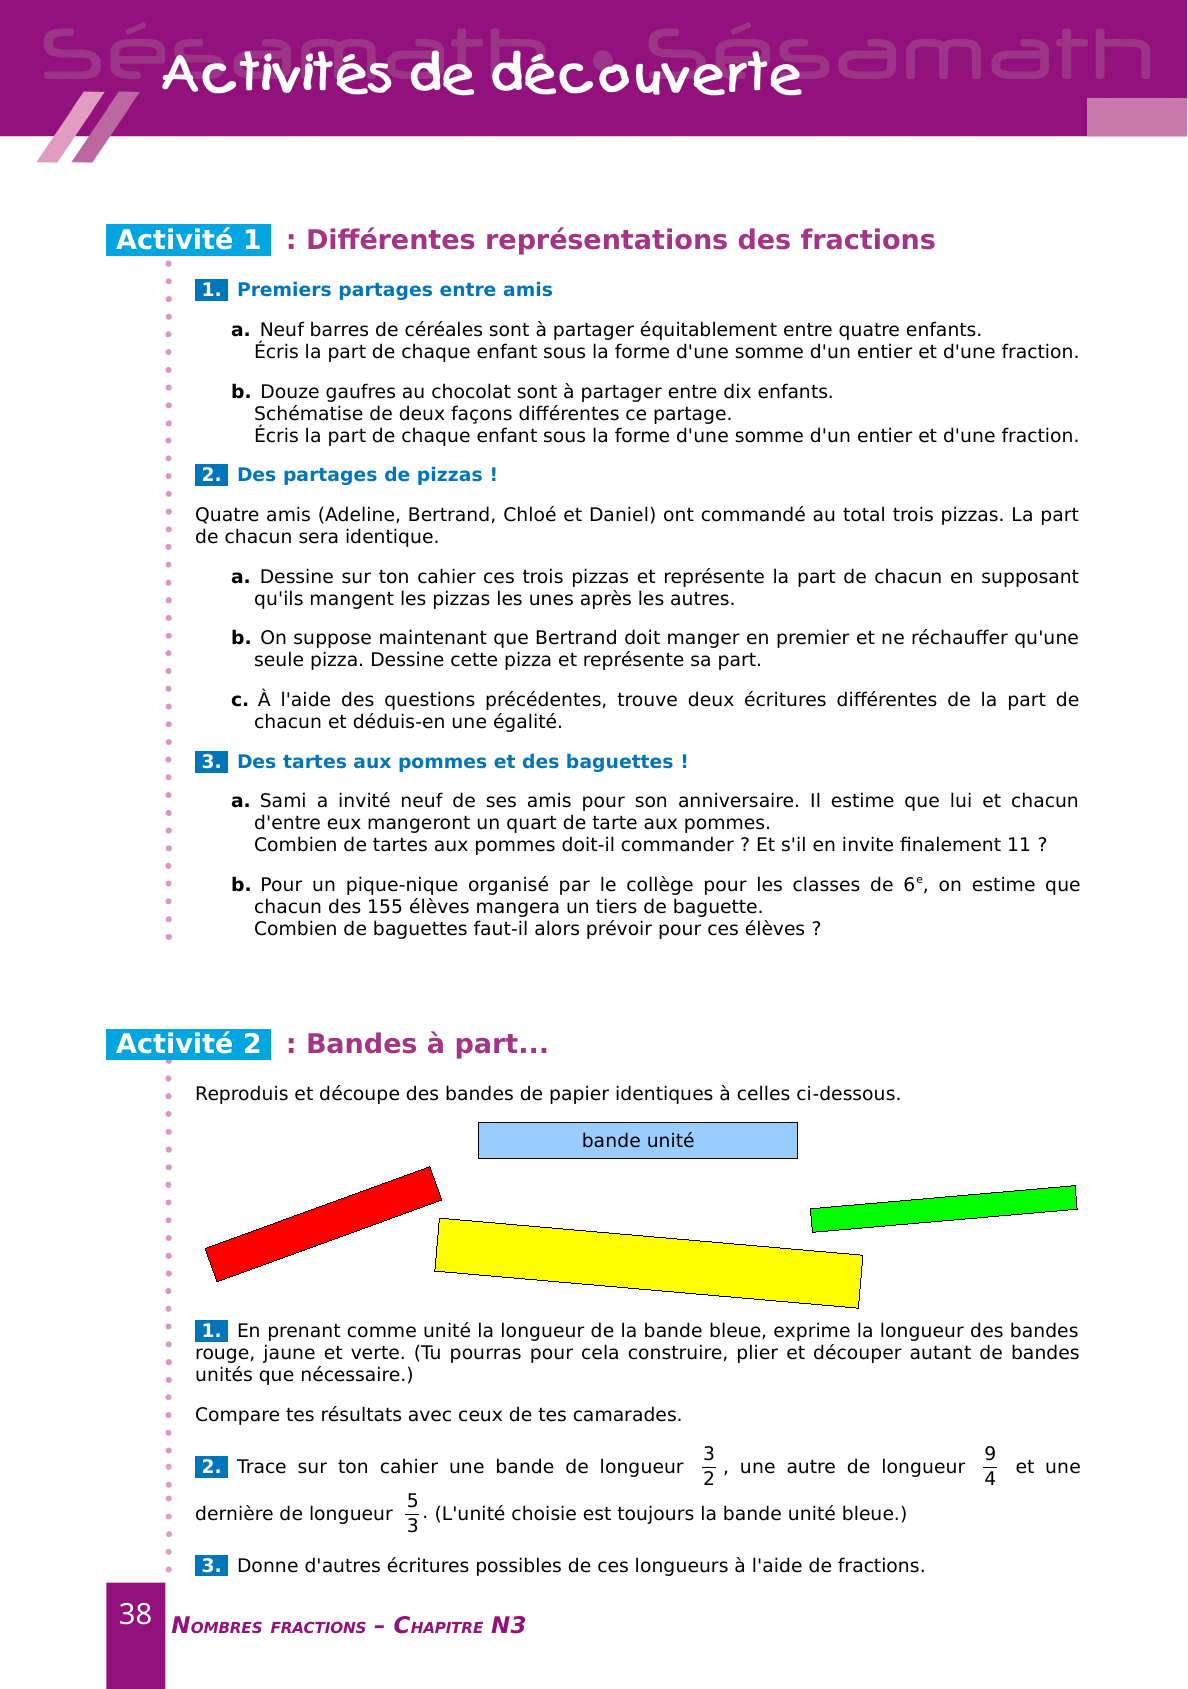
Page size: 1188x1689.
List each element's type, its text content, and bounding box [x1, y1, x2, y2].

list Compare tes résultats avec ceux de tes camarades. [195, 1404, 1081, 1426]
list À l'aide des questions précédentes, trouve deux écritures différentes de la part de chacun et déduis‑en une égalité. [224, 689, 1081, 733]
list Trace sur ton cahier une bande de longueur , une autre de longueur et une dernière de longueur (L'unité choisie est toujours la bande unité bleue.) [195, 1443, 1081, 1537]
list : Bandes à part... [106, 1028, 1081, 1060]
list Sami a invité neuf de ses amis pour son anniversaire. Il estime que lui et chacun d'entre eux mangeront un quart de tarte aux pommes. Combien de tartes aux pommes doit‑il commander ? Et s'il en invite finalement 11 ? [224, 790, 1081, 856]
list Neuf barres de céréales sont à partager équitablement entre quatre enfants. Écris la part de chaque enfant sous la forme d'une somme d'un entier et d'une fraction. [224, 319, 1081, 363]
text Reproduis et découpe des bandes de papier identiques à celles ci‑dessous. [195, 1083, 1081, 1105]
list En prenant comme unité la longueur de la bande bleue, exprime la longueur des bandes rouge, jaune et verte. (Tu pourras pour cela construire, plier et découper autant de bandes unités que nécessaire.) [195, 1123, 1081, 1386]
picture [0, 0, 1187, 163]
list : Différentes représentations des fractions [271, 224, 1081, 256]
list Pour un pique‑nique organisé par le collège pour les classes de 6e, on estime que chacun des 155 élèves mangera un tiers de baguette. Combien de baguettes faut‑il alors prévoir pour ces élèves ? [224, 874, 1081, 940]
list Donne d'autres écritures possibles de ces longueurs à l'aide de fractions. [195, 1554, 1081, 1576]
list Douze gaufres au chocolat sont à partager entre dix enfants. Schématise de deux façons différentes ce partage. Écris la part de chaque enfant sous la forme d'une somme d'un entier et d'une fraction. [224, 381, 1081, 447]
list Des tartes aux pommes et des baguettes ! [228, 751, 1081, 773]
list Dessine sur ton cahier ces trois pizzas et représente la part de chacun en supposant qu'ils mangent les pizzas les unes après les autres. [224, 566, 1081, 609]
list Quatre amis (Adeline, Bertrand, Chloé et Daniel) ont commandé au total trois pizzas. La part de chacun sera identique. [195, 504, 1081, 548]
list Premiers partages entre amis [228, 279, 1081, 301]
list On suppose maintenant que Bertrand doit manger en premier et ne réchauffer qu'une seule pizza. Dessine cette pizza et représente sa part. [224, 627, 1081, 671]
list Des partages de pizzas ! [228, 464, 1081, 486]
